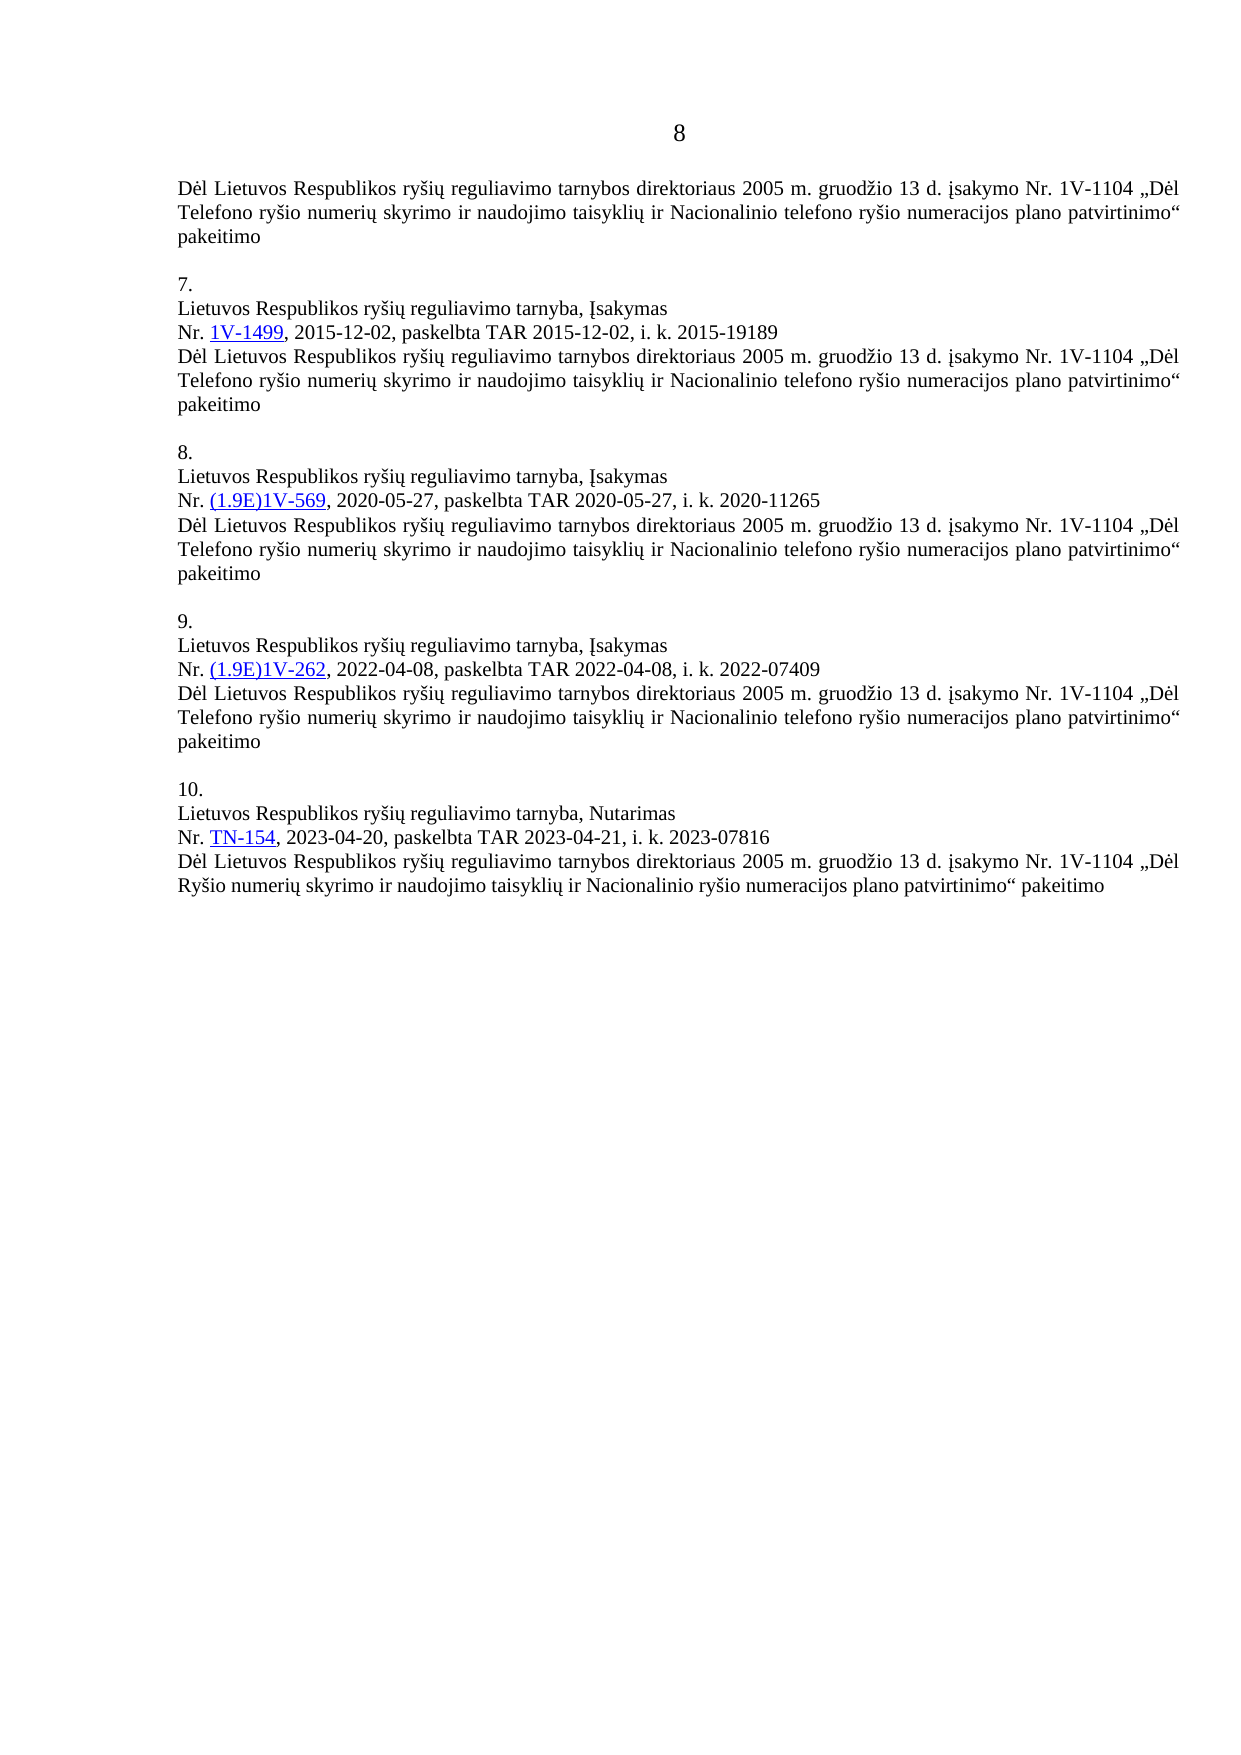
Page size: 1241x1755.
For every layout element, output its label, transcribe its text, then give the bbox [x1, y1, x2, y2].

text Lietuvos Respublikos ryšių reguliavimo tarnyba, Įsakymas [177, 633, 1181, 657]
text 9. [177, 609, 1181, 633]
text Dėl Lietuvos Respublikos ryšių reguliavimo tarnybos direktoriaus 2005 m. gruodžio 13 d. įsakymo Nr. 1V-1104 „Dėl Telefono ryšio numerių skyrimo ir naudojimo taisyklių ir Nacionalinio telefono ryšio numeracijos plano patvirtinimo“ pakeitimo [177, 176, 1181, 248]
text Dėl Lietuvos Respublikos ryšių reguliavimo tarnybos direktoriaus 2005 m. gruodžio 13 d. įsakymo Nr. 1V-1104 „Dėl Ryšio numerių skyrimo ir naudojimo taisyklių ir Nacionalinio ryšio numeracijos plano patvirtinimo“ pakeitimo [177, 849, 1181, 897]
text Dėl Lietuvos Respublikos ryšių reguliavimo tarnybos direktoriaus 2005 m. gruodžio 13 d. įsakymo Nr. 1V-1104 „Dėl Telefono ryšio numerių skyrimo ir naudojimo taisyklių ir Nacionalinio telefono ryšio numeracijos plano patvirtinimo“ pakeitimo [177, 344, 1181, 416]
text Dėl Lietuvos Respublikos ryšių reguliavimo tarnybos direktoriaus 2005 m. gruodžio 13 d. įsakymo Nr. 1V-1104 „Dėl Telefono ryšio numerių skyrimo ir naudojimo taisyklių ir Nacionalinio telefono ryšio numeracijos plano patvirtinimo“ pakeitimo [177, 512, 1181, 585]
text Dėl Lietuvos Respublikos ryšių reguliavimo tarnybos direktoriaus 2005 m. gruodžio 13 d. įsakymo Nr. 1V-1104 „Dėl Telefono ryšio numerių skyrimo ir naudojimo taisyklių ir Nacionalinio telefono ryšio numeracijos plano patvirtinimo“ pakeitimo [177, 681, 1181, 753]
text Nr. TN-154, 2023-04-20, paskelbta TAR 2023-04-21, i. k. 2023-07816 [177, 825, 1181, 849]
text Lietuvos Respublikos ryšių reguliavimo tarnyba, Įsakymas [177, 296, 1181, 320]
text Nr. (1.9E)1V-569, 2020-05-27, paskelbta TAR 2020-05-27, i. k. 2020-11265 [177, 488, 1181, 512]
text Nr. (1.9E)1V-262, 2022-04-08, paskelbta TAR 2022-04-08, i. k. 2022-07409 [177, 657, 1181, 681]
text Nr. 1V-1499, 2015-12-02, paskelbta TAR 2015-12-02, i. k. 2015-19189 [177, 320, 1181, 344]
text Lietuvos Respublikos ryšių reguliavimo tarnyba, Įsakymas [177, 464, 1181, 488]
text 8. [177, 440, 1181, 464]
text 10. [177, 777, 1181, 801]
text Lietuvos Respublikos ryšių reguliavimo tarnyba, Nutarimas [177, 801, 1181, 825]
text 7. [177, 272, 1181, 296]
